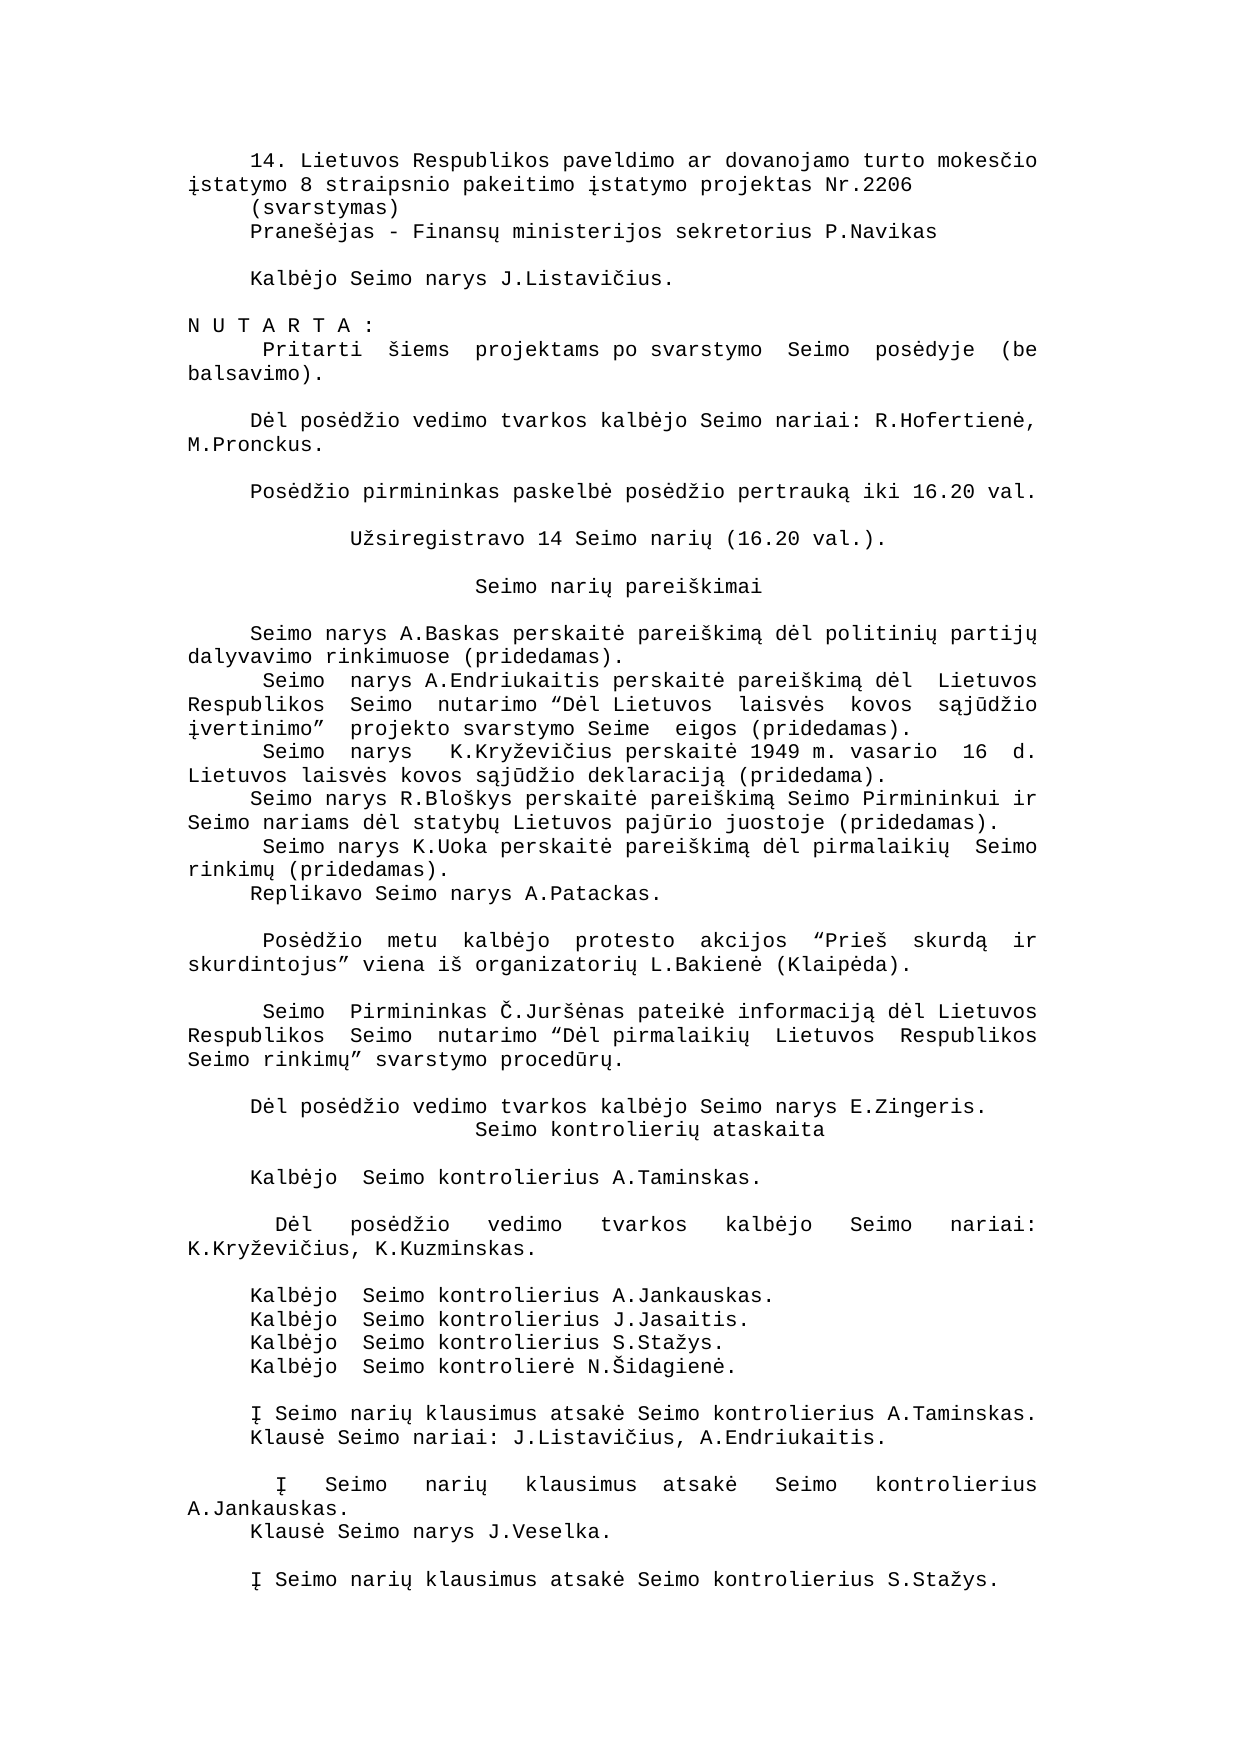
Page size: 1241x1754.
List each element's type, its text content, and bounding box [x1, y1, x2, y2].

text Replikavo Seimo narys A.Patackas. [187, 883, 1053, 907]
text Kalbėjo Seimo kontrolierius J.Jasaitis. [187, 1309, 1053, 1332]
text 14. Lietuvos Respublikos paveldimo ar dovanojamo turto mokesčio [187, 150, 1053, 174]
text Seimo narių pareiškimai [187, 576, 1053, 599]
text Dėl posėdžio vedimo tvarkos kalbėjo Seimo nariai: [187, 1214, 1053, 1238]
text M.Pronckus. [187, 434, 1053, 457]
text Į Seimo narių klausimus atsakė Seimo kontrolierius A.Taminskas. [187, 1403, 1053, 1427]
text Seimo kontrolierių ataskaita [187, 1119, 1053, 1143]
text įstatymo 8 straipsnio pakeitimo įstatymo projektas Nr.2206 [187, 174, 1053, 197]
text (svarstymas) [187, 197, 1053, 221]
text Kalbėjo Seimo kontrolierius A.Jankauskas. [187, 1285, 1053, 1309]
text Seimo nariams dėl statybų Lietuvos pajūrio juostoje (pridedamas). [187, 812, 1053, 836]
text Klausė Seimo narys J.Veselka. [187, 1521, 1053, 1545]
text Seimo narys A.Endriukaitis perskaitė pareiškimą dėl Lietuvos [187, 670, 1053, 694]
text Posėdžio metu kalbėjo protesto akcijos “Prieš skurdą ir [187, 930, 1053, 954]
text Kalbėjo Seimo kontrolierė N.Šidagienė. [187, 1356, 1053, 1379]
text Seimo narys K.Kryževičius perskaitė 1949 m. vasario 16 d. [187, 741, 1053, 765]
text Seimo narys K.Uoka perskaitė pareiškimą dėl pirmalaikių Seimo [187, 836, 1053, 859]
text Pranešėjas - Finansų ministerijos sekretorius P.Navikas [187, 221, 1053, 244]
text Seimo narys R.Bloškys perskaitė pareiškimą Seimo Pirmininkui ir [187, 788, 1053, 812]
text Lietuvos laisvės kovos sąjūdžio deklaraciją (pridedama). [187, 765, 1053, 788]
text Pritarti šiems projektams po svarstymo Seimo posėdyje (be [187, 339, 1053, 363]
text Dėl posėdžio vedimo tvarkos kalbėjo Seimo nariai: R.Hofertienė, [187, 410, 1053, 434]
text rinkimų (pridedamas). [187, 859, 1053, 883]
text Seimo narys A.Baskas perskaitė pareiškimą dėl politinių partijų [187, 623, 1053, 647]
text dalyvavimo rinkimuose (pridedamas). [187, 647, 1053, 670]
text Klausė Seimo nariai: J.Listavičius, A.Endriukaitis. [187, 1427, 1053, 1451]
text N U T A R T A : [187, 316, 1053, 339]
text Respublikos Seimo nutarimo “Dėl Lietuvos laisvės kovos sąjūdžio [187, 694, 1053, 717]
text Kalbėjo Seimo narys J.Listavičius. [187, 268, 1053, 292]
text balsavimo). [187, 363, 1053, 386]
text Į Seimo narių klausimus atsakė Seimo kontrolierius [187, 1474, 1053, 1498]
text Į Seimo narių klausimus atsakė Seimo kontrolierius S.Stažys. [187, 1569, 1053, 1592]
text Posėdžio pirmininkas paskelbė posėdžio pertrauką iki 16.20 val. [187, 481, 1053, 505]
text A.Jankauskas. [187, 1498, 1053, 1521]
text Užsiregistravo 14 Seimo narių (16.20 val.). [187, 528, 1053, 552]
text įvertinimo” projekto svarstymo Seime eigos (pridedamas). [187, 717, 1053, 741]
text Respublikos Seimo nutarimo “Dėl pirmalaikių Lietuvos Respublikos [187, 1025, 1053, 1048]
text Seimo Pirmininkas Č.Juršėnas pateikė informaciją dėl Lietuvos [187, 1001, 1053, 1025]
text Seimo rinkimų” svarstymo procedūrų. [187, 1048, 1053, 1072]
text skurdintojus” viena iš organizatorių L.Bakienė (Klaipėda). [187, 954, 1053, 978]
text K.Kryževičius, K.Kuzminskas. [187, 1238, 1053, 1261]
text Kalbėjo Seimo kontrolierius A.Taminskas. [187, 1167, 1053, 1190]
text Kalbėjo Seimo kontrolierius S.Stažys. [187, 1332, 1053, 1356]
text Dėl posėdžio vedimo tvarkos kalbėjo Seimo narys E.Zingeris. [187, 1096, 1053, 1119]
